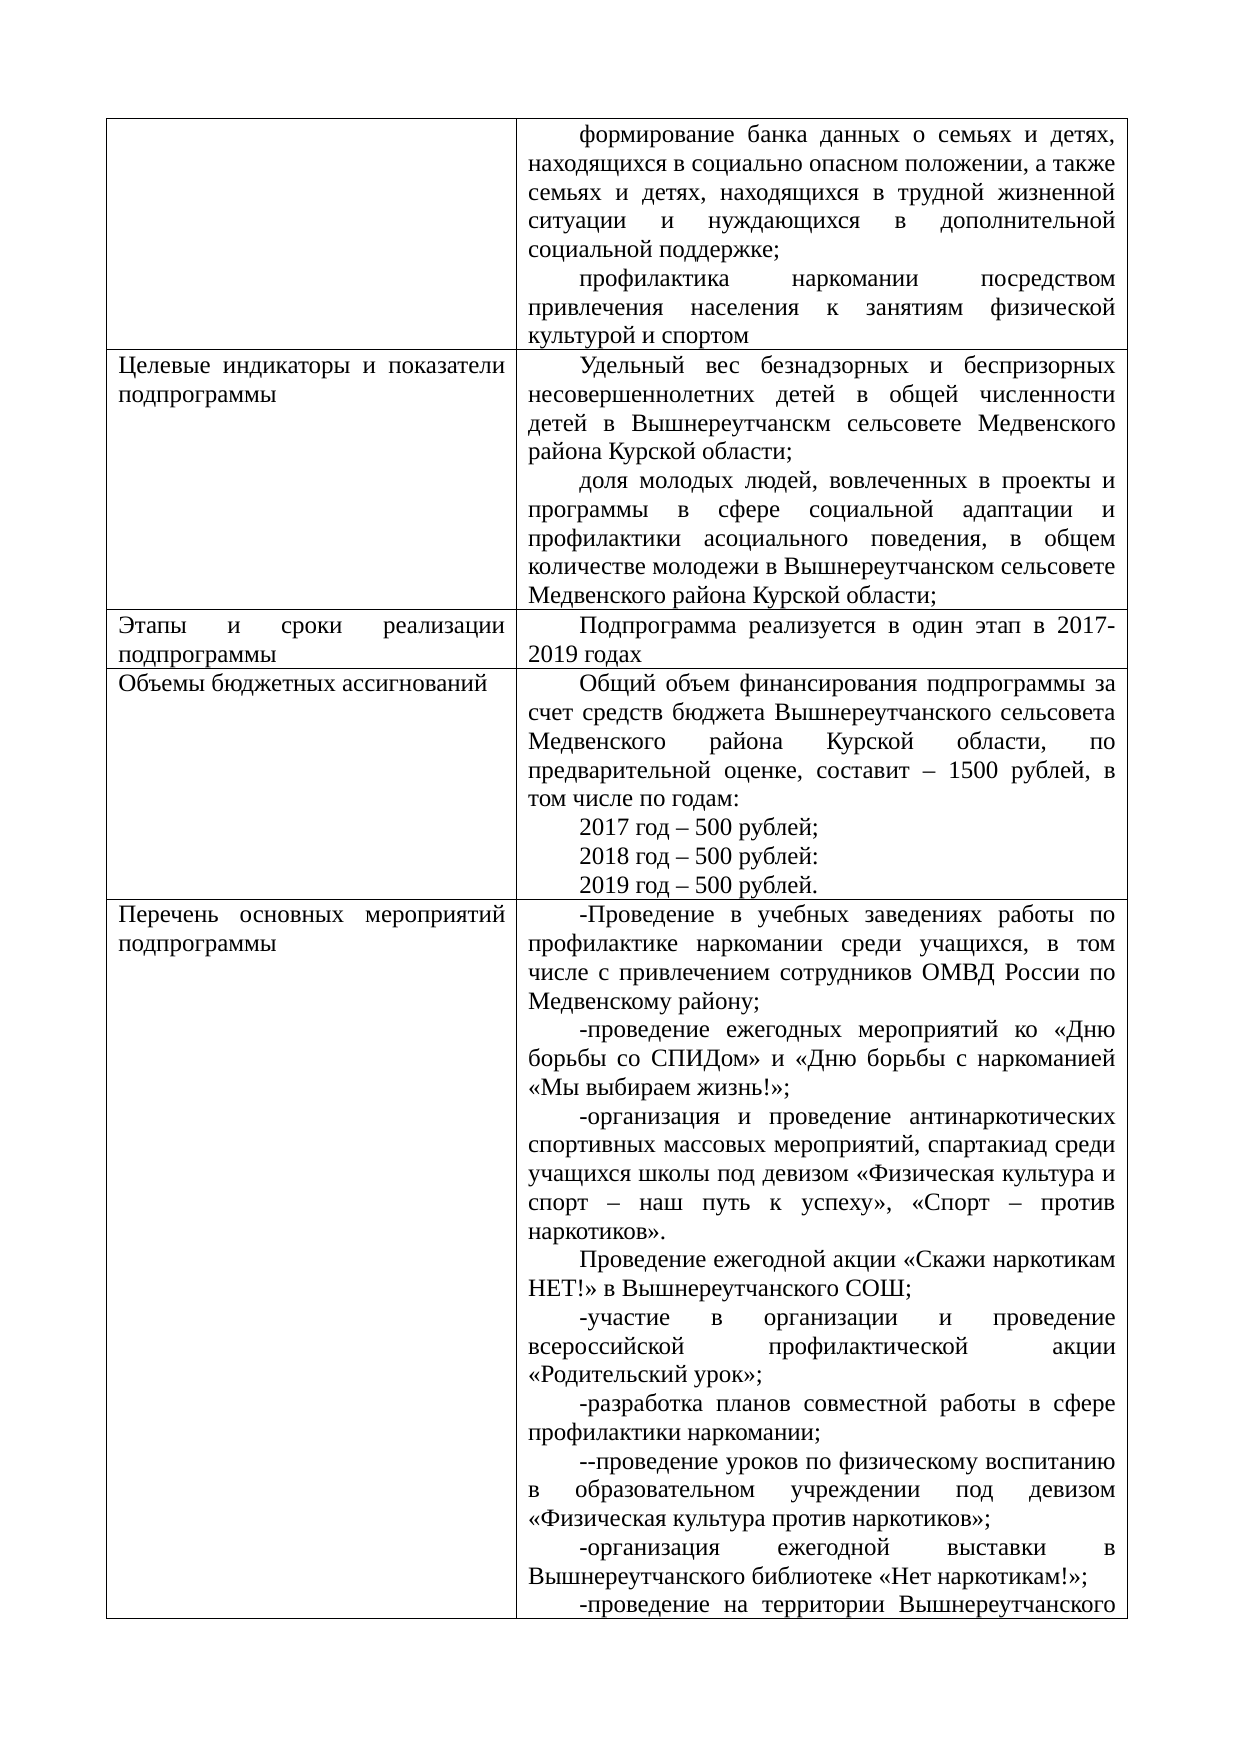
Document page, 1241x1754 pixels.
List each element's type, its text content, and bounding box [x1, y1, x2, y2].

table_cell Целевые индикаторы и показатели подпрограммы [107, 350, 516, 609]
table_cell Общий объем финансирования подпрограммы за счет средств бюджета Вышнереутчанского сельсовета Медвенского района Курской области, по предварительной оценке, составит – 1500 рублей, в том числе по годам: 2017 год – 500 рублей; 2018 год – 500 рублей: 2019 год – 500 рублей. [517, 669, 1127, 898]
table_cell формирование банка данных о семьях и детях, находящихся в социально опасном положении, а также семьях и детях, находящихся в трудной жизненной ситуации и нуждающихся в дополнительной социальной поддержке; профилактика наркомании посредством привлечения населения к занятиям физической культурой и спортом [517, 119, 1127, 349]
table_cell Объемы бюджетных ассигнований [107, 669, 516, 898]
table_cell Удельный вес безнадзорных и беспризорных несовершеннолетних детей в общей численности детей в Вышнереутчанскм сельсовете Медвенского района Курской области; доля молодых людей, вовлеченных в проекты и программы в сфере социальной адаптации и профилактики асоциального поведения, в общем количестве молодежи в Вышнереутчанском сельсовете Медвенского района Курской области; [517, 350, 1127, 609]
table_cell Перечень основных мероприятий подпрограммы [107, 900, 516, 1618]
table_cell -Проведение в учебных заведениях работы по профилактике наркомании среди учащихся, в том числе с привлечением сотрудников ОМВД России по Медвенскому району; -проведение ежегодных мероприятий ко «Дню борьбы со СПИДом» и «Дню борьбы с наркоманией «Мы выбираем жизнь!»; -организация и проведение антинаркотических спортивных массовых мероприятий, спартакиад среди учащихся школы под девизом «Физическая культура и спорт – наш путь к успеху», «Спорт – против наркотиков». Проведение ежегодной акции «Скажи наркотикам НЕТ!» в Вышнереутчанского СОШ; -участие в организации и проведение всероссийской профилактической акции «Родительский урок»; -разработка планов совместной работы в сфере профилактики наркомании; --проведение уроков по физическому воспитанию в образовательном учреждении под девизом «Физическая культура против наркотиков»; -организация ежегодной выставки в Вышнереутчанского библиотеке «Нет наркотикам!»; -проведение на территории Вышнереутчанского [517, 900, 1127, 1618]
table_cell [107, 119, 516, 349]
